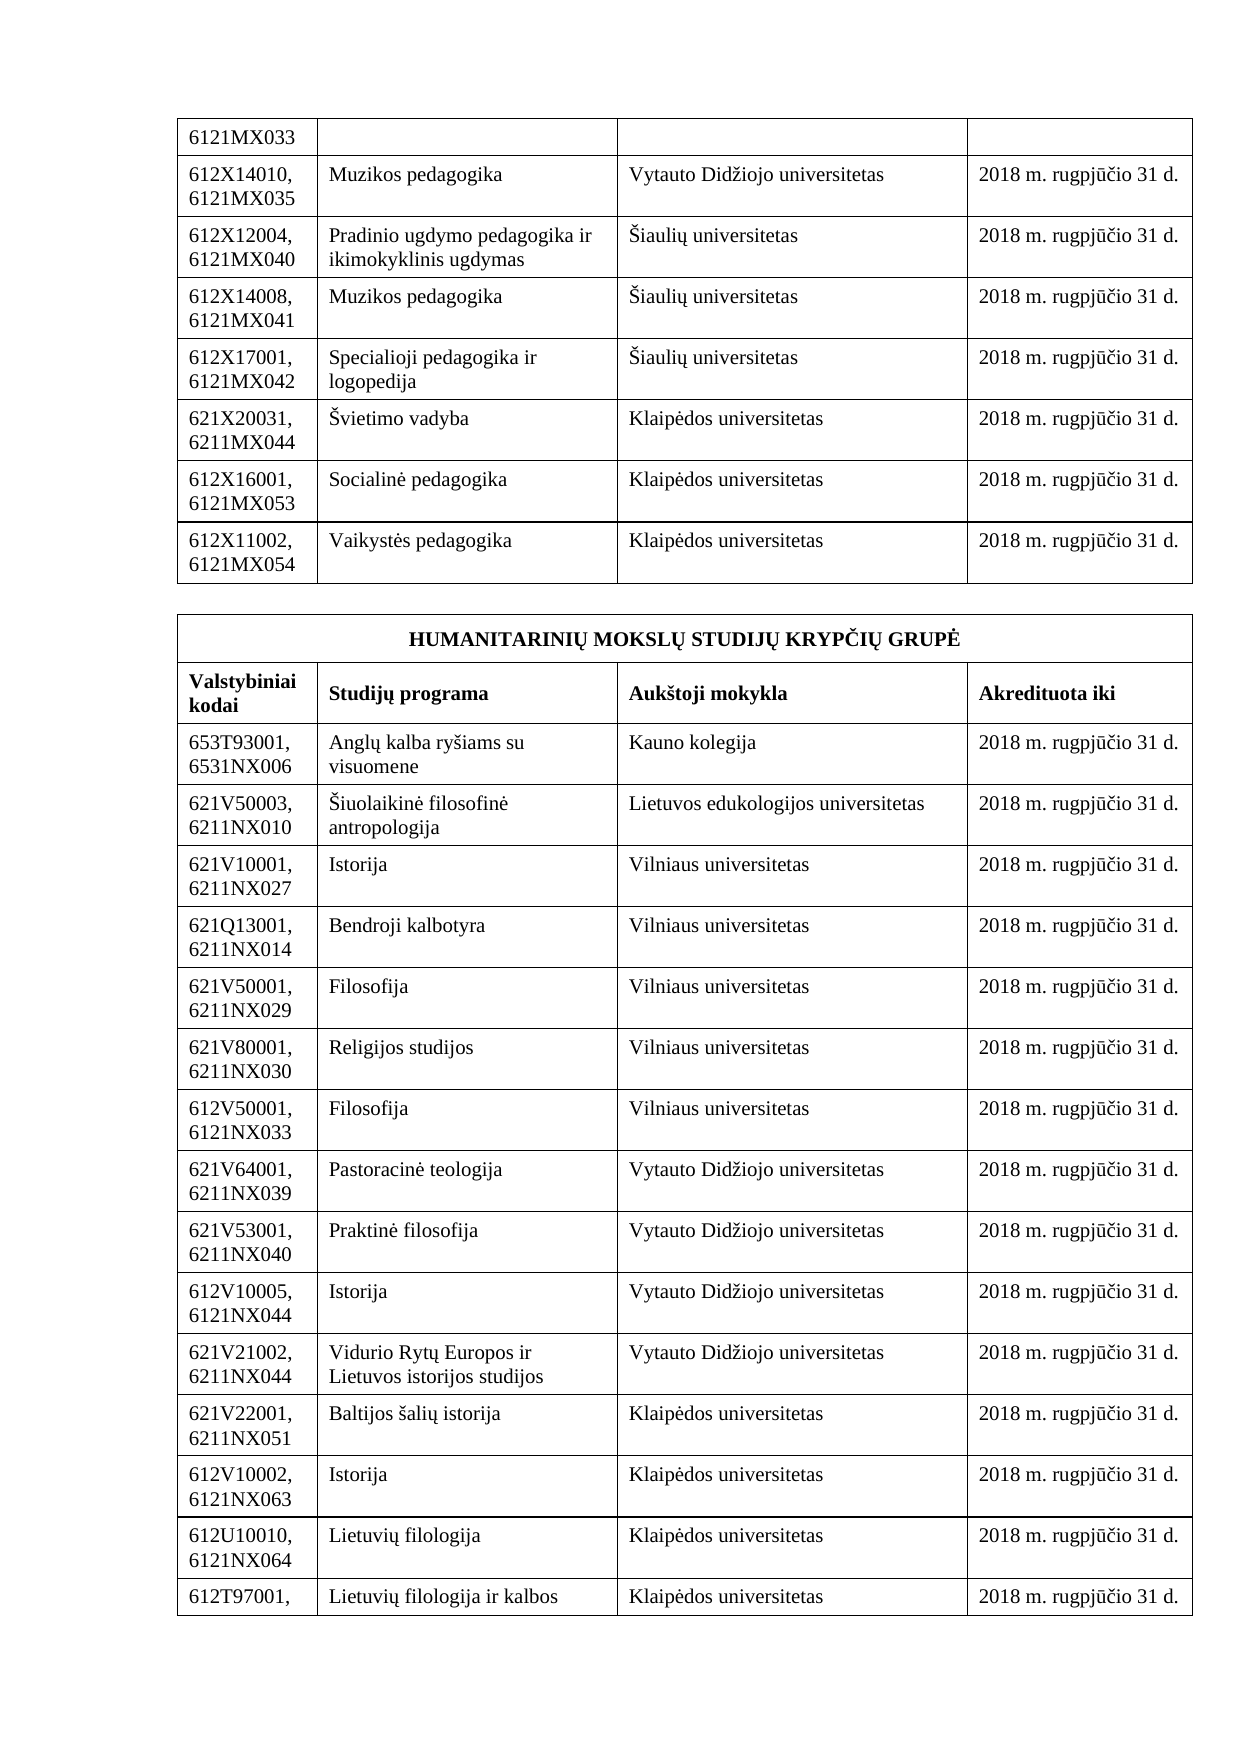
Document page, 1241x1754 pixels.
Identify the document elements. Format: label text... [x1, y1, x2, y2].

table_cell Vytauto Didžiojo universitetas [618, 1273, 967, 1333]
table_cell 2018 m. rugpjūčio 31 d. [968, 785, 1192, 845]
table_cell 653T93001, 6531NX006 [178, 724, 317, 784]
table_cell Filosofija [318, 1090, 617, 1150]
table_cell Valstybiniai kodai [178, 663, 317, 723]
table_cell Bendroji kalbotyra [318, 907, 617, 967]
table_cell Specialioji pedagogika ir logopedija [318, 339, 617, 399]
table_cell Šiaulių universitetas [618, 217, 967, 277]
table_header humanitarinių MOKSLŲ STUDIJŲ KRYPČIŲ GRUPĖ [178, 615, 1192, 662]
table_cell 2018 m. rugpjūčio 31 d. [968, 1151, 1192, 1211]
table_cell Praktinė filosofija [318, 1212, 617, 1272]
table_cell 2018 m. rugpjūčio 31 d. [968, 1090, 1192, 1150]
table_cell 612X16001, 6121MX053 [178, 461, 317, 521]
table_cell 612X11002, 6121MX054 [178, 523, 317, 582]
table_cell 621Q13001, 6211NX014 [178, 907, 317, 967]
table_cell 612X17001, 6121MX042 [178, 339, 317, 399]
table_cell Istorija [318, 1273, 617, 1333]
table_cell Švietimo vadyba [318, 400, 617, 460]
table_cell Vilniaus universitetas [618, 1090, 967, 1150]
table_cell Klaipėdos universitetas [618, 400, 967, 460]
table_cell 2018 m. rugpjūčio 31 d. [968, 1273, 1192, 1333]
table_cell 621V80001, 6211NX030 [178, 1029, 317, 1089]
table_cell Muzikos pedagogika [318, 278, 617, 338]
table_cell Kauno kolegija [618, 724, 967, 784]
table_cell 621V10001, 6211NX027 [178, 846, 317, 906]
table_cell 2018 m. rugpjūčio 31 d. [968, 1518, 1192, 1577]
table_cell 621V50003, 6211NX010 [178, 785, 317, 845]
table_cell Vidurio Rytų Europos ir Lietuvos istorijos studijos [318, 1334, 617, 1394]
table_cell 2018 m. rugpjūčio 31 d. [968, 1395, 1192, 1455]
table_cell 612V10005, 6121NX044 [178, 1273, 317, 1333]
table_cell 621V53001, 6211NX040 [178, 1212, 317, 1272]
table_cell Vilniaus universitetas [618, 1029, 967, 1089]
table_cell 612X14010, 6121MX035 [178, 156, 317, 216]
table_cell Studijų programa [318, 663, 617, 723]
table_cell Muzikos pedagogika [318, 156, 617, 216]
table_cell Aukštoji mokykla [618, 663, 967, 723]
table_cell 2018 m. rugpjūčio 31 d. [968, 907, 1192, 967]
table_cell Klaipėdos universitetas [618, 1395, 967, 1455]
table_cell Šiaulių universitetas [618, 278, 967, 338]
table_cell Istorija [318, 846, 617, 906]
table_cell 612X12004, 6121MX040 [178, 217, 317, 277]
table_cell Filosofija [318, 968, 617, 1028]
table_cell [318, 119, 617, 155]
table_cell [968, 119, 1192, 155]
table_cell Klaipėdos universitetas [618, 1518, 967, 1577]
table_cell Pradinio ugdymo pedagogika ir ikimokyklinis ugdymas [318, 217, 617, 277]
table_cell Šiuolaikinė filosofinė antropologija [318, 785, 617, 845]
table_cell Istorija [318, 1456, 617, 1516]
table_cell Vilniaus universitetas [618, 968, 967, 1028]
table_cell Klaipėdos universitetas [618, 1456, 967, 1516]
table_cell 2018 m. rugpjūčio 31 d. [968, 156, 1192, 216]
table_cell 2018 m. rugpjūčio 31 d. [968, 724, 1192, 784]
table_cell Klaipėdos universitetas [618, 461, 967, 521]
table_cell 621V50001, 6211NX029 [178, 968, 317, 1028]
table_cell 2018 m. rugpjūčio 31 d. [968, 1456, 1192, 1516]
table_cell 612V50001, 6121NX033 [178, 1090, 317, 1150]
table_cell 2018 m. rugpjūčio 31 d. [968, 1029, 1192, 1089]
table_cell 621V22001, 6211NX051 [178, 1395, 317, 1455]
table_cell 2018 m. rugpjūčio 31 d. [968, 1579, 1192, 1614]
table_cell Anglų kalba ryšiams su visuomene [318, 724, 617, 784]
table_cell Vytauto Didžiojo universitetas [618, 156, 967, 216]
table_cell 612V10002, 6121NX063 [178, 1456, 317, 1516]
table_cell Vytauto Didžiojo universitetas [618, 1151, 967, 1211]
table_cell Lietuvių filologija [318, 1518, 617, 1577]
table_cell 621V64001, 6211NX039 [178, 1151, 317, 1211]
table_cell 621X20031, 6211MX044 [178, 400, 317, 460]
table_cell 2018 m. rugpjūčio 31 d. [968, 278, 1192, 338]
table_cell Vilniaus universitetas [618, 907, 967, 967]
table_cell Baltijos šalių istorija [318, 1395, 617, 1455]
table_cell 621V21002, 6211NX044 [178, 1334, 317, 1394]
table_cell 2018 m. rugpjūčio 31 d. [968, 523, 1192, 582]
table_cell 2018 m. rugpjūčio 31 d. [968, 1212, 1192, 1272]
table_cell 612U10010, 6121NX064 [178, 1518, 317, 1577]
table_cell Šiaulių universitetas [618, 339, 967, 399]
table_cell Vilniaus universitetas [618, 846, 967, 906]
table_cell Vytauto Didžiojo universitetas [618, 1334, 967, 1394]
table_cell Klaipėdos universitetas [618, 523, 967, 582]
table_cell 2018 m. rugpjūčio 31 d. [968, 1334, 1192, 1394]
table_cell 2018 m. rugpjūčio 31 d. [968, 217, 1192, 277]
table_cell 2018 m. rugpjūčio 31 d. [968, 339, 1192, 399]
table_cell 6121MX033 [178, 119, 317, 155]
table_cell 612X14008, 6121MX041 [178, 278, 317, 338]
table_cell 2018 m. rugpjūčio 31 d. [968, 846, 1192, 906]
table_cell Vaikystės pedagogika [318, 523, 617, 582]
table_cell Pastoracinė teologija [318, 1151, 617, 1211]
table_cell Lietuvos edukologijos universitetas [618, 785, 967, 845]
table_cell Religijos studijos [318, 1029, 617, 1089]
table_cell Klaipėdos universitetas [618, 1579, 967, 1614]
table_cell Socialinė pedagogika [318, 461, 617, 521]
table_cell Lietuvių filologija ir kalbos [318, 1579, 617, 1614]
table_cell 2018 m. rugpjūčio 31 d. [968, 968, 1192, 1028]
table_cell [618, 119, 967, 155]
table_cell 2018 m. rugpjūčio 31 d. [968, 400, 1192, 460]
table_cell Akredituota iki [968, 663, 1192, 723]
table_cell 2018 m. rugpjūčio 31 d. [968, 461, 1192, 521]
table_cell 612T97001, [178, 1579, 317, 1614]
table_cell Vytauto Didžiojo universitetas [618, 1212, 967, 1272]
